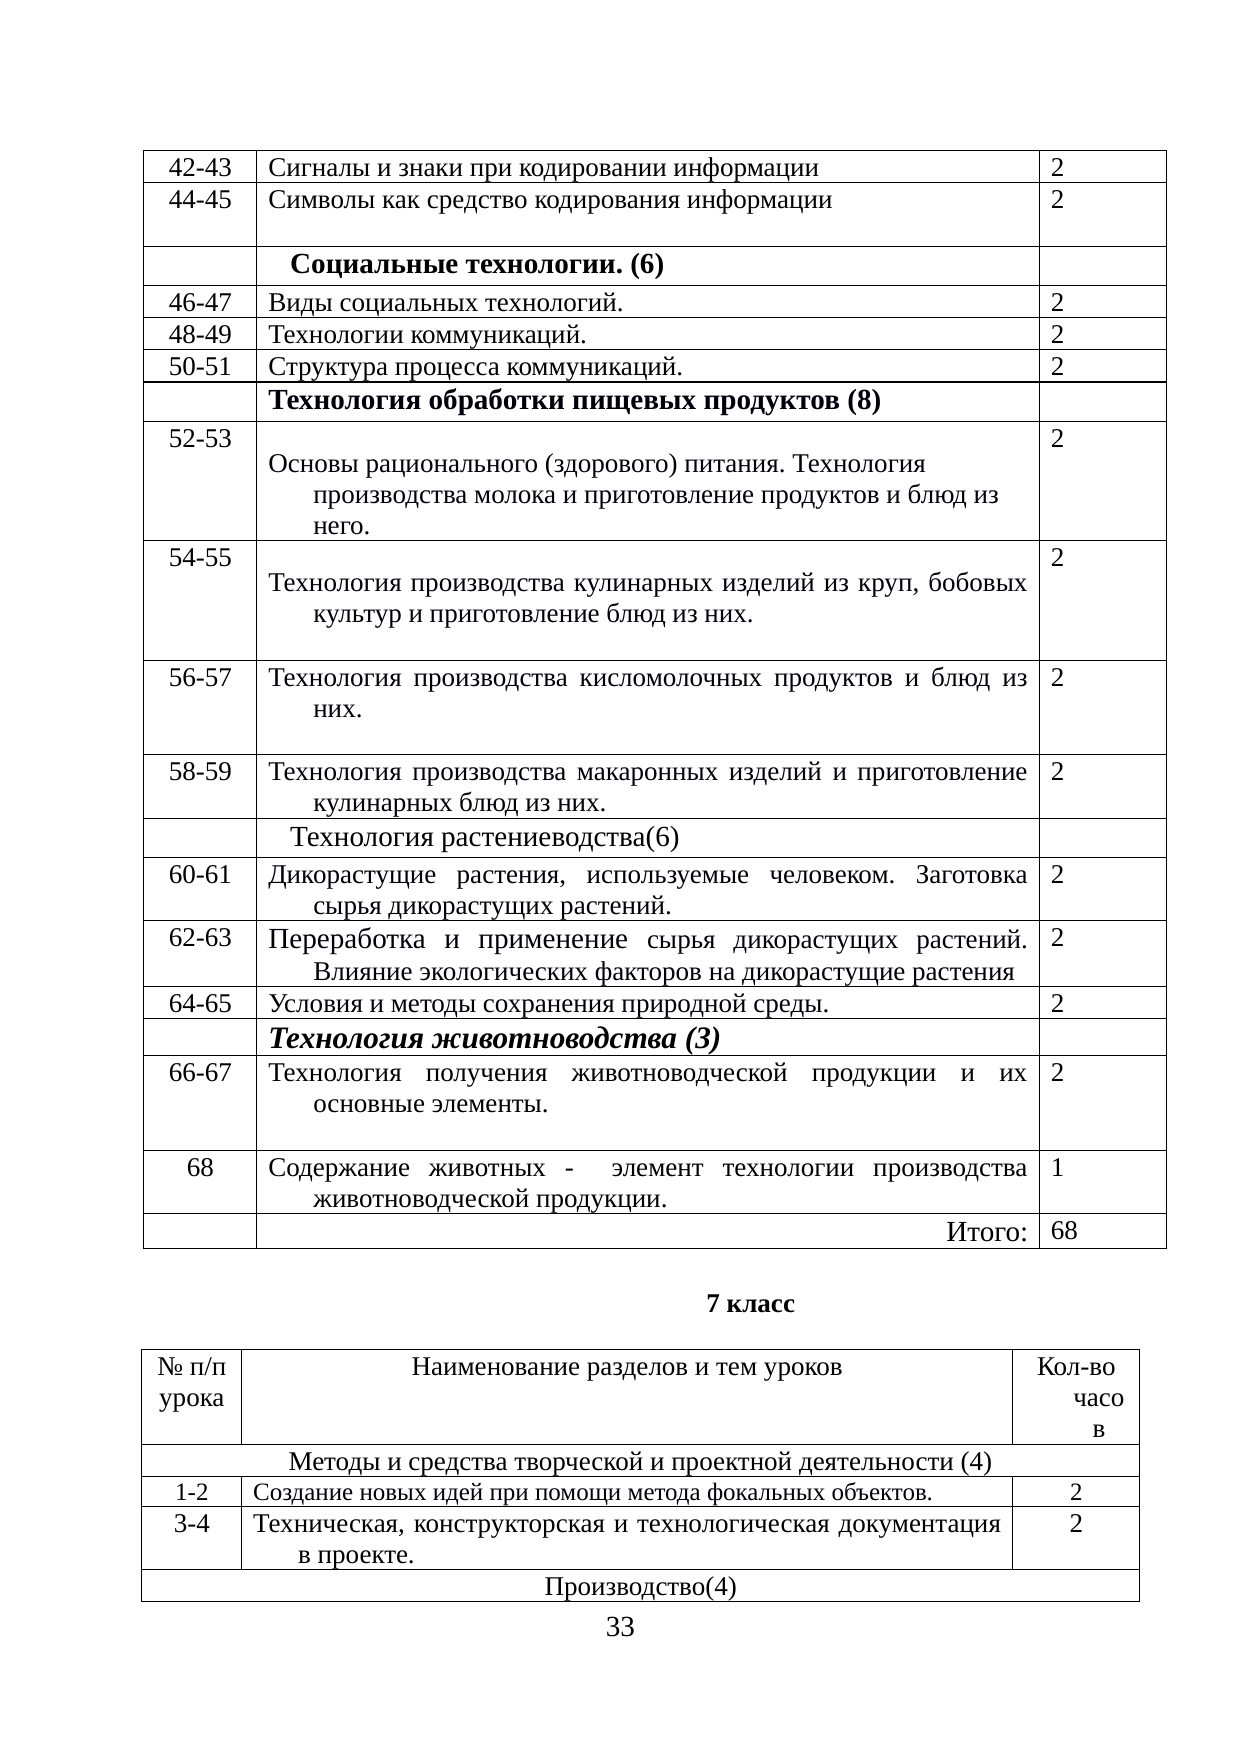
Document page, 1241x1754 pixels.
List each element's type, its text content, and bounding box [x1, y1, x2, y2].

table_cell Методы и средства творческой и проектной деятельности (4) [142, 1445, 1139, 1476]
table_cell Технологии коммуникаций. [257, 318, 1039, 349]
table_cell 56-57 [144, 661, 256, 754]
table_cell 2 [1040, 661, 1166, 754]
table_cell 2 [1040, 183, 1166, 246]
table_cell 1 [1040, 1151, 1166, 1213]
table_cell Технология производства кулинарных изделий из круп, бобовых культур и приготовление блюд из них. [257, 541, 1039, 660]
table_cell Дикорастущие растения, используемые человеком. Заготовка сырья дикорастущих растений. [257, 858, 1039, 920]
table_cell 54-55 [144, 541, 256, 660]
table_cell 2 [1040, 541, 1166, 660]
table_cell 2 [1013, 1477, 1139, 1506]
table_cell Технология получения животноводческой продукции и их основные элементы. [257, 1056, 1039, 1150]
table_cell Создание новых идей при помощи метода фокальных объектов. [242, 1477, 1012, 1506]
table_cell [1040, 247, 1166, 285]
table_cell 2 [1040, 921, 1166, 986]
table_cell 50-51 [144, 350, 256, 381]
table_cell [1040, 383, 1166, 421]
table_cell [1040, 819, 1166, 857]
table_cell [144, 819, 256, 857]
table_cell 52-53 [144, 422, 256, 540]
table_cell Основы рационального (здорового) питания. Технология производства молока и приготовление продуктов и блюд из него. [257, 422, 1039, 540]
table_cell 68 [1040, 1214, 1166, 1248]
table_cell 66-67 [144, 1056, 256, 1150]
table_cell Технология животноводства (3) [257, 1019, 1039, 1055]
table_cell Структура процесса коммуникаций. [257, 350, 1039, 381]
table_cell [1040, 1019, 1166, 1055]
table_cell 2 [1040, 755, 1166, 818]
table_cell 2 [1040, 422, 1166, 540]
table_cell Технология производства макаронных изделий и приготовление кулинарных блюд из них. [257, 755, 1039, 818]
table_cell Символы как средство кодирования информации [257, 183, 1039, 246]
subtitle 7 класс [112, 1287, 1128, 1318]
table_cell Условия и методы сохранения природной среды. [257, 987, 1039, 1018]
table_cell 44-45 [144, 183, 256, 246]
table_cell Технология производства кисломолочных продуктов и блюд из них. [257, 661, 1039, 754]
table_cell 64-65 [144, 987, 256, 1018]
table_cell 3-4 [142, 1507, 241, 1569]
table_cell 46-47 [144, 286, 256, 317]
table_cell 1-2 [142, 1477, 241, 1506]
table_cell [144, 383, 256, 421]
table_cell 2 [1040, 858, 1166, 920]
table_cell 2 [1040, 987, 1166, 1018]
table_cell Сигналы и знаки при кодировании информации [257, 151, 1039, 182]
table_cell 2 [1040, 286, 1166, 317]
table_cell 2 [1040, 1056, 1166, 1150]
table_cell Социальные технологии. (6) [257, 247, 1039, 285]
table_cell 2 [1040, 151, 1166, 182]
table_cell 58-59 [144, 755, 256, 818]
table_cell 42-43 [144, 151, 256, 182]
table_cell 60-61 [144, 858, 256, 920]
table_cell [144, 1019, 256, 1055]
table_cell Виды социальных технологий. [257, 286, 1039, 317]
table_cell [144, 1214, 256, 1248]
table_cell Переработка и применение сырья дикорастущих растений. Влияние экологических факторов на дикорастущие растения [257, 921, 1039, 986]
table_cell Техническая, конструкторская и технологическая документация в проекте. [242, 1507, 1012, 1569]
table_cell Итого: [257, 1214, 1039, 1248]
table_cell Технология растениеводства(6) [257, 819, 1039, 857]
table_header Кол-во часов [1013, 1350, 1139, 1444]
table_cell 48-49 [144, 318, 256, 349]
table_cell 2 [1040, 318, 1166, 349]
table_cell 2 [1013, 1507, 1139, 1569]
table_cell Производство(4) [142, 1570, 1139, 1601]
table_cell 2 [1040, 350, 1166, 381]
table_cell 68 [144, 1151, 256, 1213]
table_header № п/п урока [142, 1350, 241, 1444]
table_cell Содержание животных - элемент технологии производства животноводческой продукции. [257, 1151, 1039, 1213]
table_cell 62-63 [144, 921, 256, 986]
table_cell Технология обработки пищевых продуктов (8) [257, 383, 1039, 421]
table_cell [144, 247, 256, 285]
table_header Наименование разделов и тем уроков [242, 1350, 1012, 1444]
